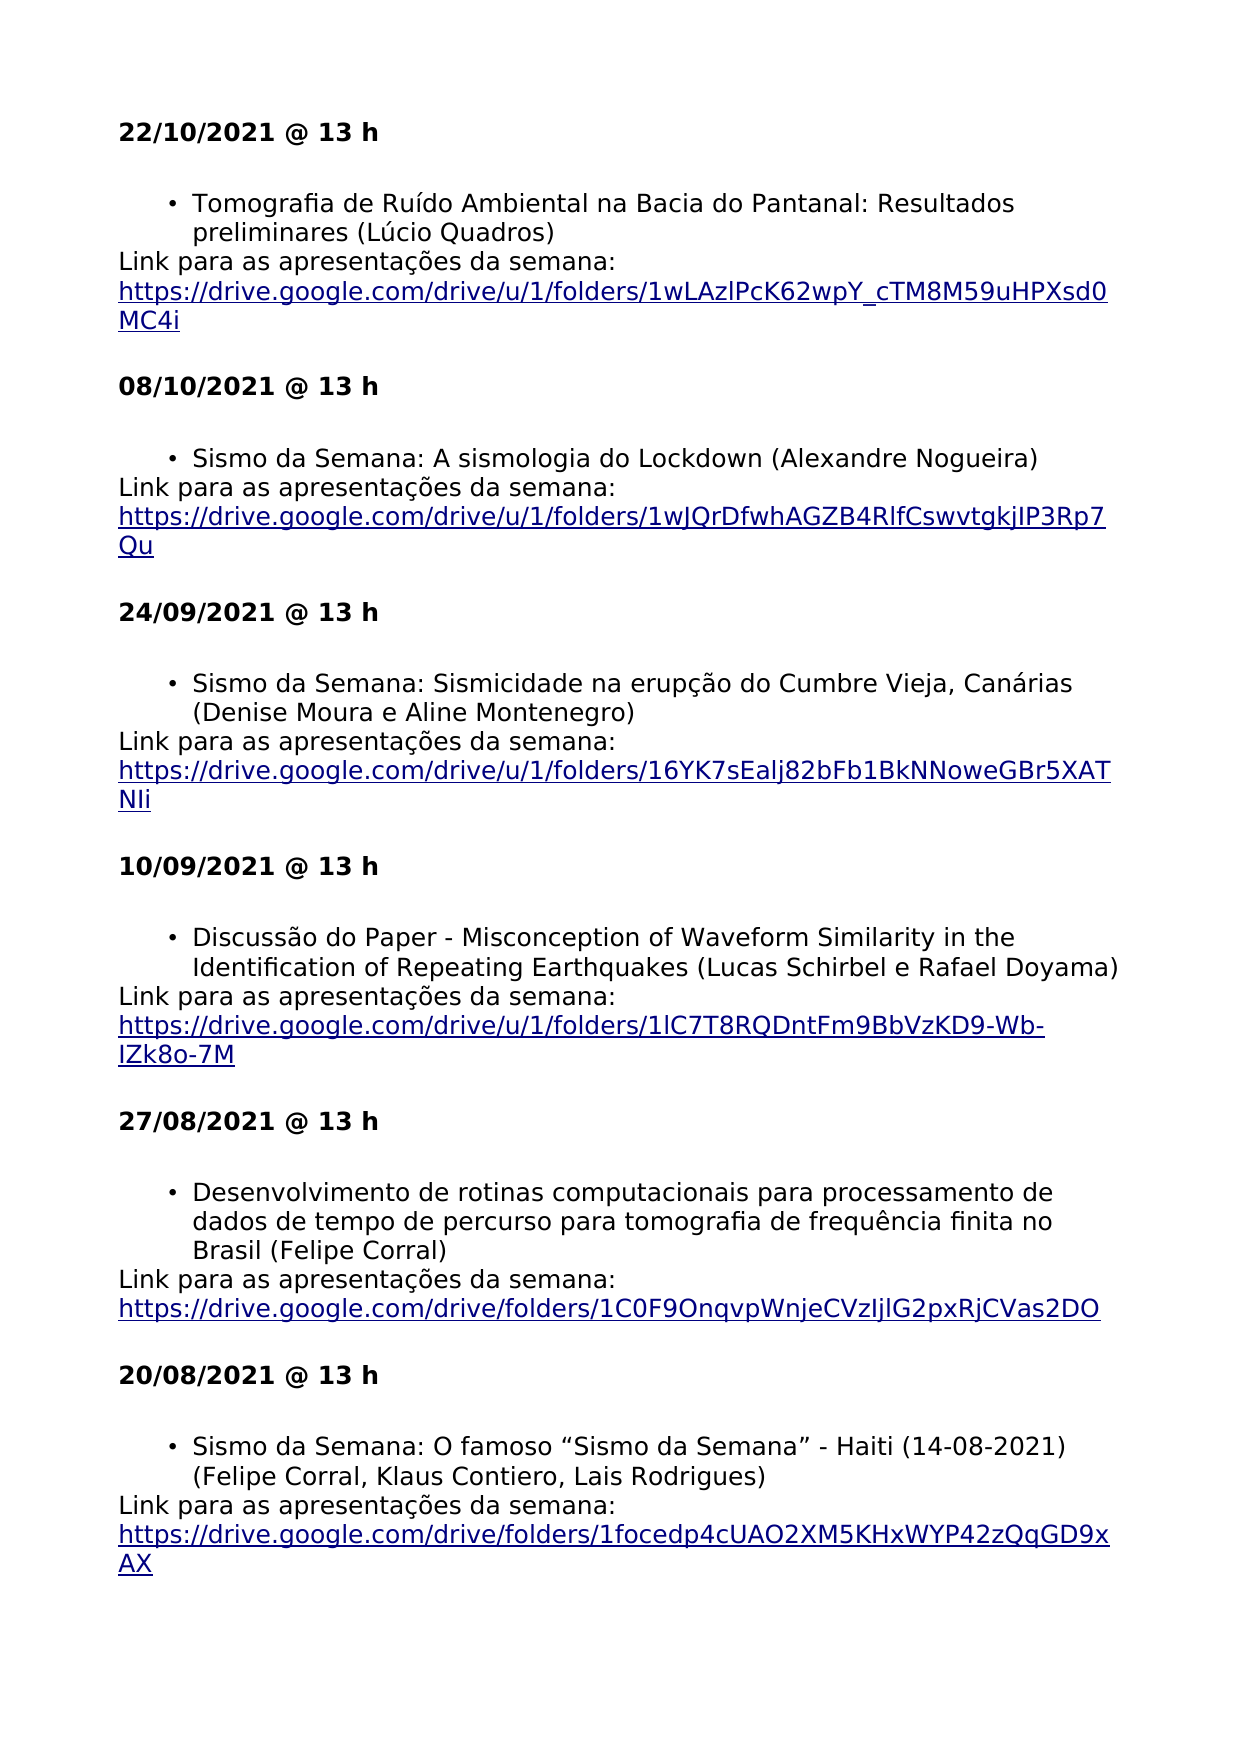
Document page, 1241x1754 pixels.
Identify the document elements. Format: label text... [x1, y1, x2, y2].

subtitle 22/10/2021 @ 13 h [118, 118, 1122, 147]
list Sismo da Semana: O famoso “Sismo da Semana” - Haiti (14-08-2021) (Felipe Corral, Klaus Contiero, Lais Rodrigues) [177, 1432, 1122, 1491]
text Link para as apresentações da semana: https://drive.google.com/drive/u/1/folders/16YK7sEalj82bFb1BkNNoweGBr5XATNIi [118, 727, 1122, 815]
text Link para as apresentações da semana: https://drive.google.com/drive/folders/1focedp4cUAO2XM5KHxWYP42zQqGD9xAX [118, 1491, 1122, 1578]
list Discussão do Paper - Misconception of Waveform Similarity in the Identification of Repeating Earthquakes (Lucas Schirbel e Rafael Doyama) [177, 923, 1122, 982]
subtitle 08/10/2021 @ 13 h [118, 373, 1122, 402]
subtitle 27/08/2021 @ 13 h [118, 1107, 1122, 1136]
list Desenvolvimento de rotinas computacionais para processamento de dados de tempo de percurso para tomografia de frequência finita no Brasil (Felipe Corral) [177, 1178, 1122, 1266]
text Link para as apresentações da semana: https://drive.google.com/drive/u/1/folders/1lC7T8RQDntFm9BbVzKD9-Wb-IZk8o-7M [118, 982, 1122, 1069]
subtitle 24/09/2021 @ 13 h [118, 598, 1122, 627]
text Link para as apresentações da semana: https://drive.google.com/drive/u/1/folders/1wLAzlPcK62wpY_cTM8M59uHPXsd0MC4i [118, 248, 1122, 335]
text Link para as apresentações da semana: https://drive.google.com/drive/folders/1C0F9OnqvpWnjeCVzIjlG2pxRjCVas2DO [118, 1266, 1122, 1324]
list Sismo da Semana: Sismicidade na erupção do Cumbre Vieja, Canárias (Denise Moura e Aline Montenegro) [177, 669, 1122, 727]
subtitle 20/08/2021 @ 13 h [118, 1361, 1122, 1391]
subtitle 10/09/2021 @ 13 h [118, 852, 1122, 882]
list Tomografia de Ruído Ambiental na Bacia do Pantanal: Resultados preliminares (Lúcio Quadros) [177, 189, 1122, 248]
text Link para as apresentações da semana: https://drive.google.com/drive/u/1/folders/1wJQrDfwhAGZB4RlfCswvtgkjIP3Rp7Qu [118, 473, 1122, 560]
list Sismo da Semana: A sismologia do Lockdown (Alexandre Nogueira) [177, 444, 1122, 473]
